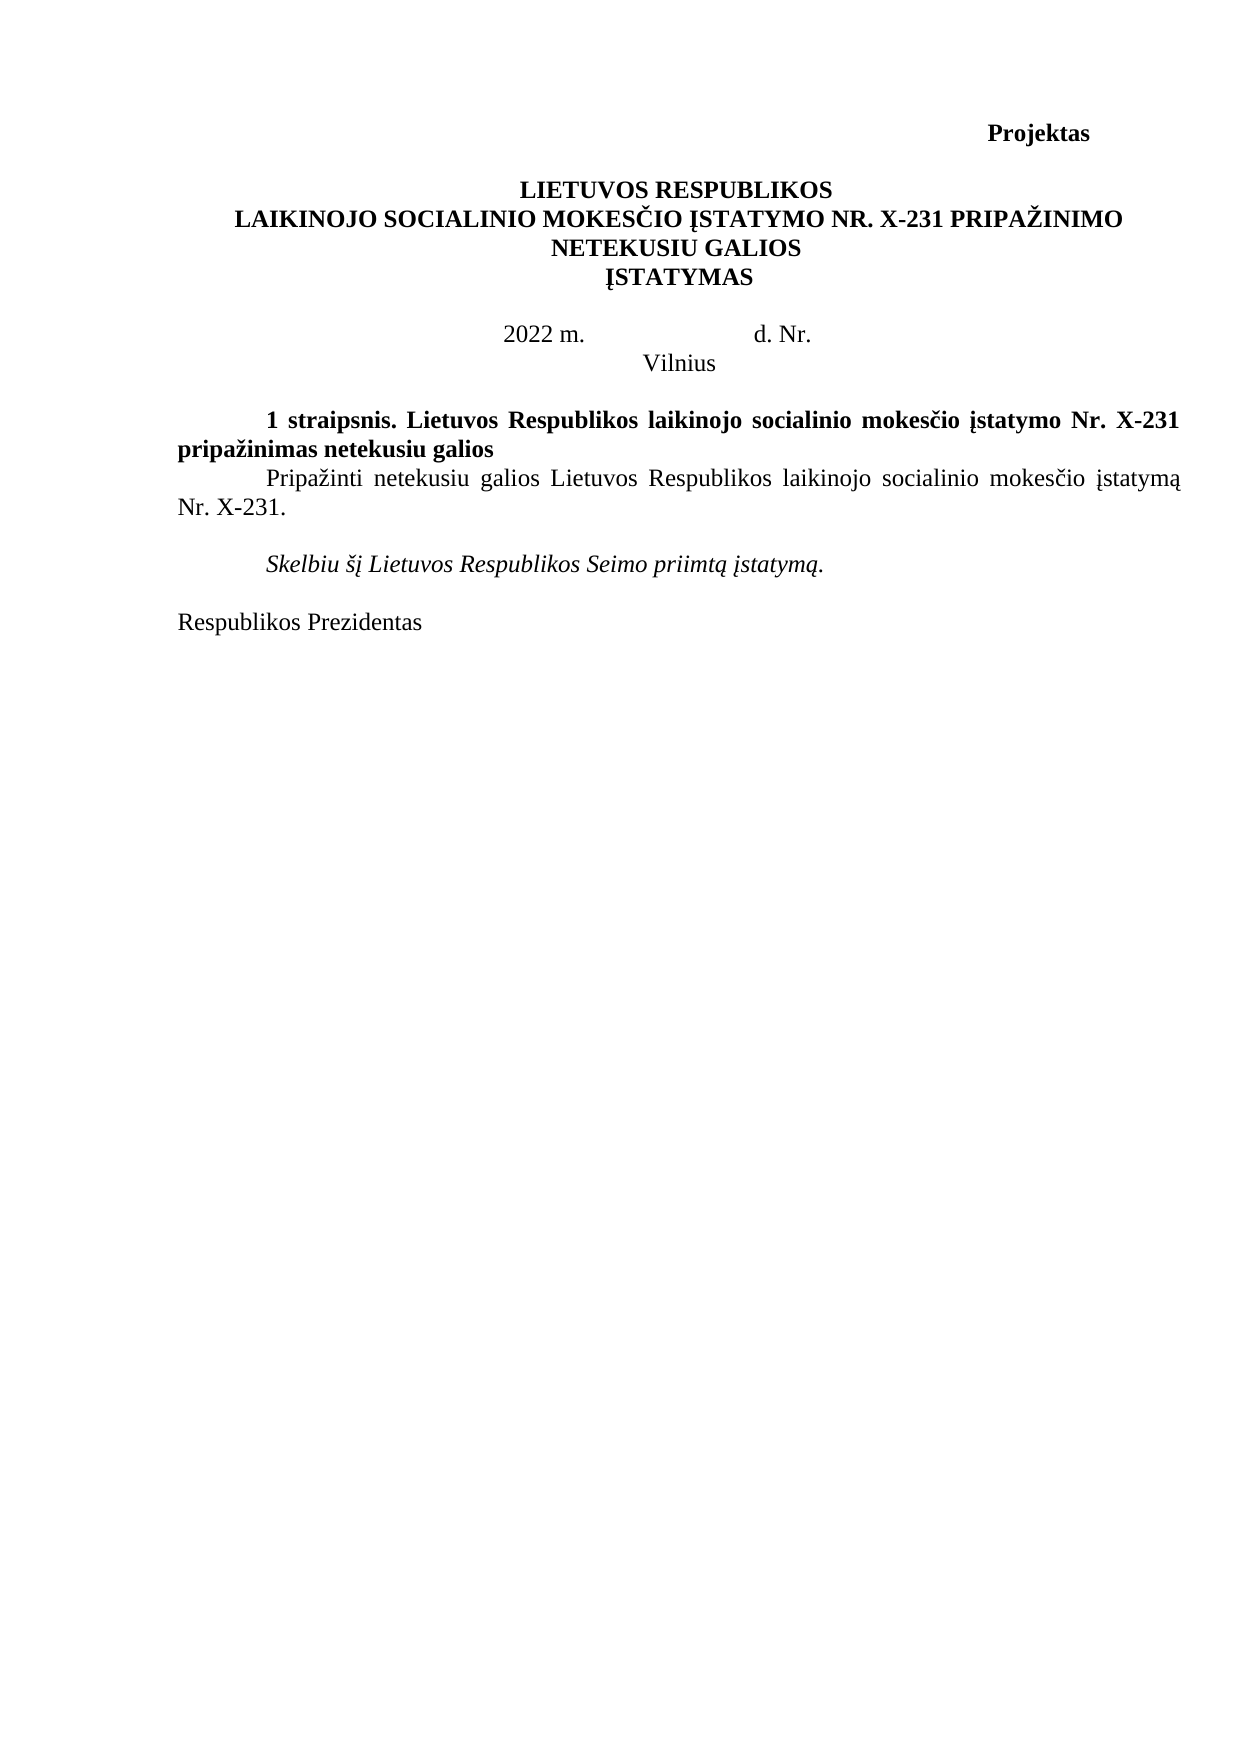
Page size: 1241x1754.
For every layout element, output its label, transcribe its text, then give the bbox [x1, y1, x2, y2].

text Pripažinti netekusiu galios Lietuvos Respublikos laikinojo socialinio mokesčio įstatymą Nr. X-231. [177, 463, 1181, 521]
text LAIKINOJO SOCIALINIO MOKESČIO ĮSTATYMO NR. X-231 PRIPAŽINIMO NETEKUSIU GALIOS [177, 204, 1181, 262]
text Skelbiu šį Lietuvos Respublikos Seimo priimtą įstatymą. [177, 549, 1181, 578]
text 1 straipsnis. Lietuvos Respublikos laikinojo socialinio mokesčio įstatymo Nr. X-231 pripažinimas netekusiu galios [177, 406, 1181, 463]
text Respublikos Prezidentas [177, 607, 1181, 636]
text LIETUVOS RESPUBLIKOS [177, 176, 1181, 204]
text Vilnius [177, 348, 1181, 377]
text Projektas [987, 118, 1181, 147]
text 2022 m. d. Nr. [177, 319, 1181, 348]
text ĮSTATYMAS [177, 262, 1181, 291]
